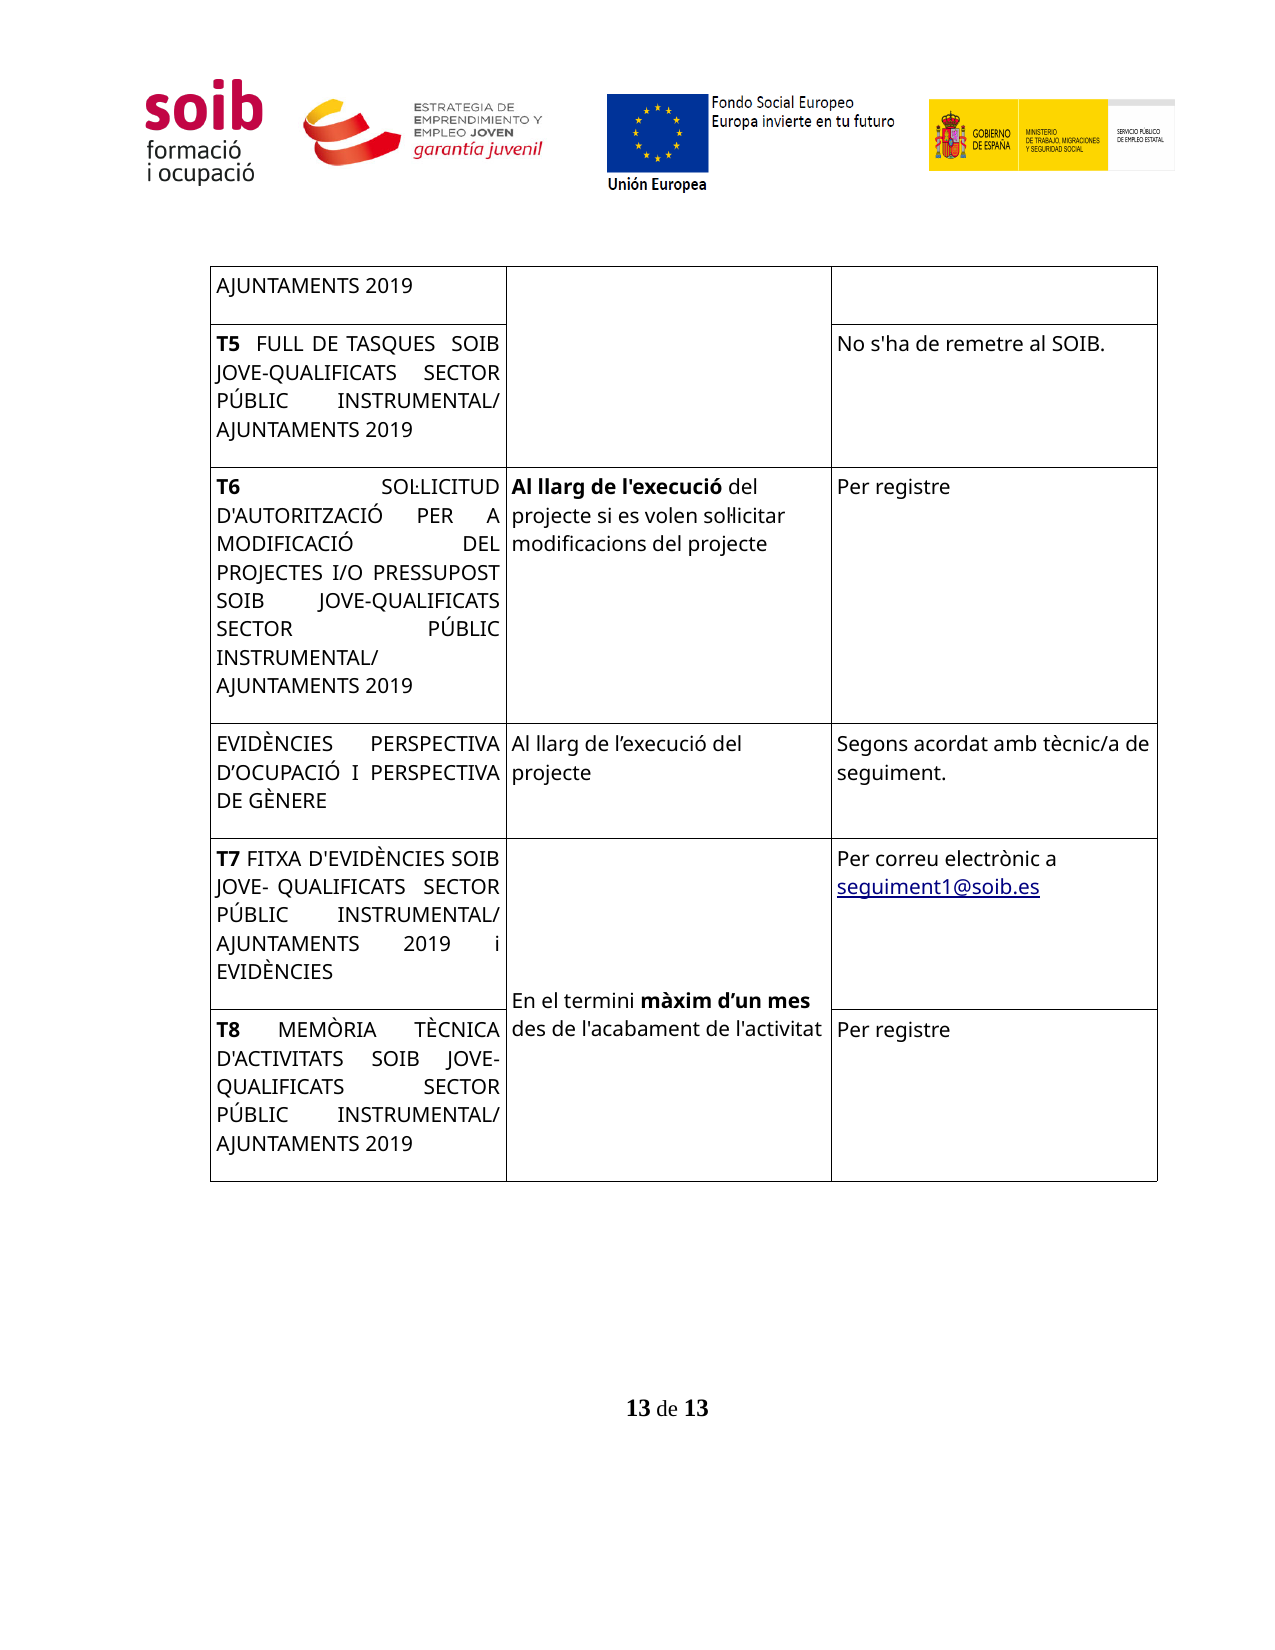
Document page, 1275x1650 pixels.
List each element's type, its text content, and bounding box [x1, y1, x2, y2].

picture [929, 98, 1175, 171]
table_cell No s'ha de remetre al SOIB. [832, 325, 1157, 467]
table_cell T5 FULL DE TASQUES SOIB JOVE-QUALIFICATS SECTOR PÚBLIC INSTRUMENTAL/ AJUNTAMENTS 2019 [211, 325, 506, 467]
table_cell EVIDÈNCIES PERSPECTIVA D’OCUPACIÓ I PERSPECTIVA DE GÈNERE [211, 724, 506, 838]
table_cell Al llarg de l'execució del projecte si es volen sol·licitar modificacions del projecte [507, 468, 831, 723]
table_cell Per correu electrònic a seguiment1@soib.es [832, 839, 1157, 1009]
table_cell AJUNTAMENTS 2019 [211, 267, 506, 323]
table_cell T6 SOL·LICITUD D'AUTORITZACIÓ PER A MODIFICACIÓ DEL PROJECTES I/O PRESSUPOST SOIB JOVE-QUALIFICATS SECTOR PÚBLIC INSTRUMENTAL/ AJUNTAMENTS 2019 [211, 468, 506, 723]
table_cell Al llarg de l’execució del projecte [507, 724, 831, 838]
table_cell T7 FITXA D'EVIDÈNCIES SOIB JOVE- QUALIFICATS SECTOR PÚBLIC INSTRUMENTAL/ AJUNTAMENTS 2019 i EVIDÈNCIES [211, 839, 506, 1009]
table_cell Segons acordat amb tècnic/a de seguiment. [832, 724, 1157, 838]
table_cell [832, 267, 1157, 323]
table_cell Per registre [832, 1010, 1157, 1181]
table_cell [507, 267, 831, 467]
picture [145, 79, 263, 186]
table_cell T8 MEMÒRIA TÈCNICA D'ACTIVITATS SOIB JOVE- QUALIFICATS SECTOR PÚBLIC INSTRUMENTAL/ AJUNTAMENTS 2019 [211, 1010, 506, 1181]
picture [274, 46, 571, 219]
table_cell Per registre [832, 468, 1157, 723]
table_cell En el termini màxim d’un mes des de l'acabament de l'activitat [507, 839, 831, 1181]
